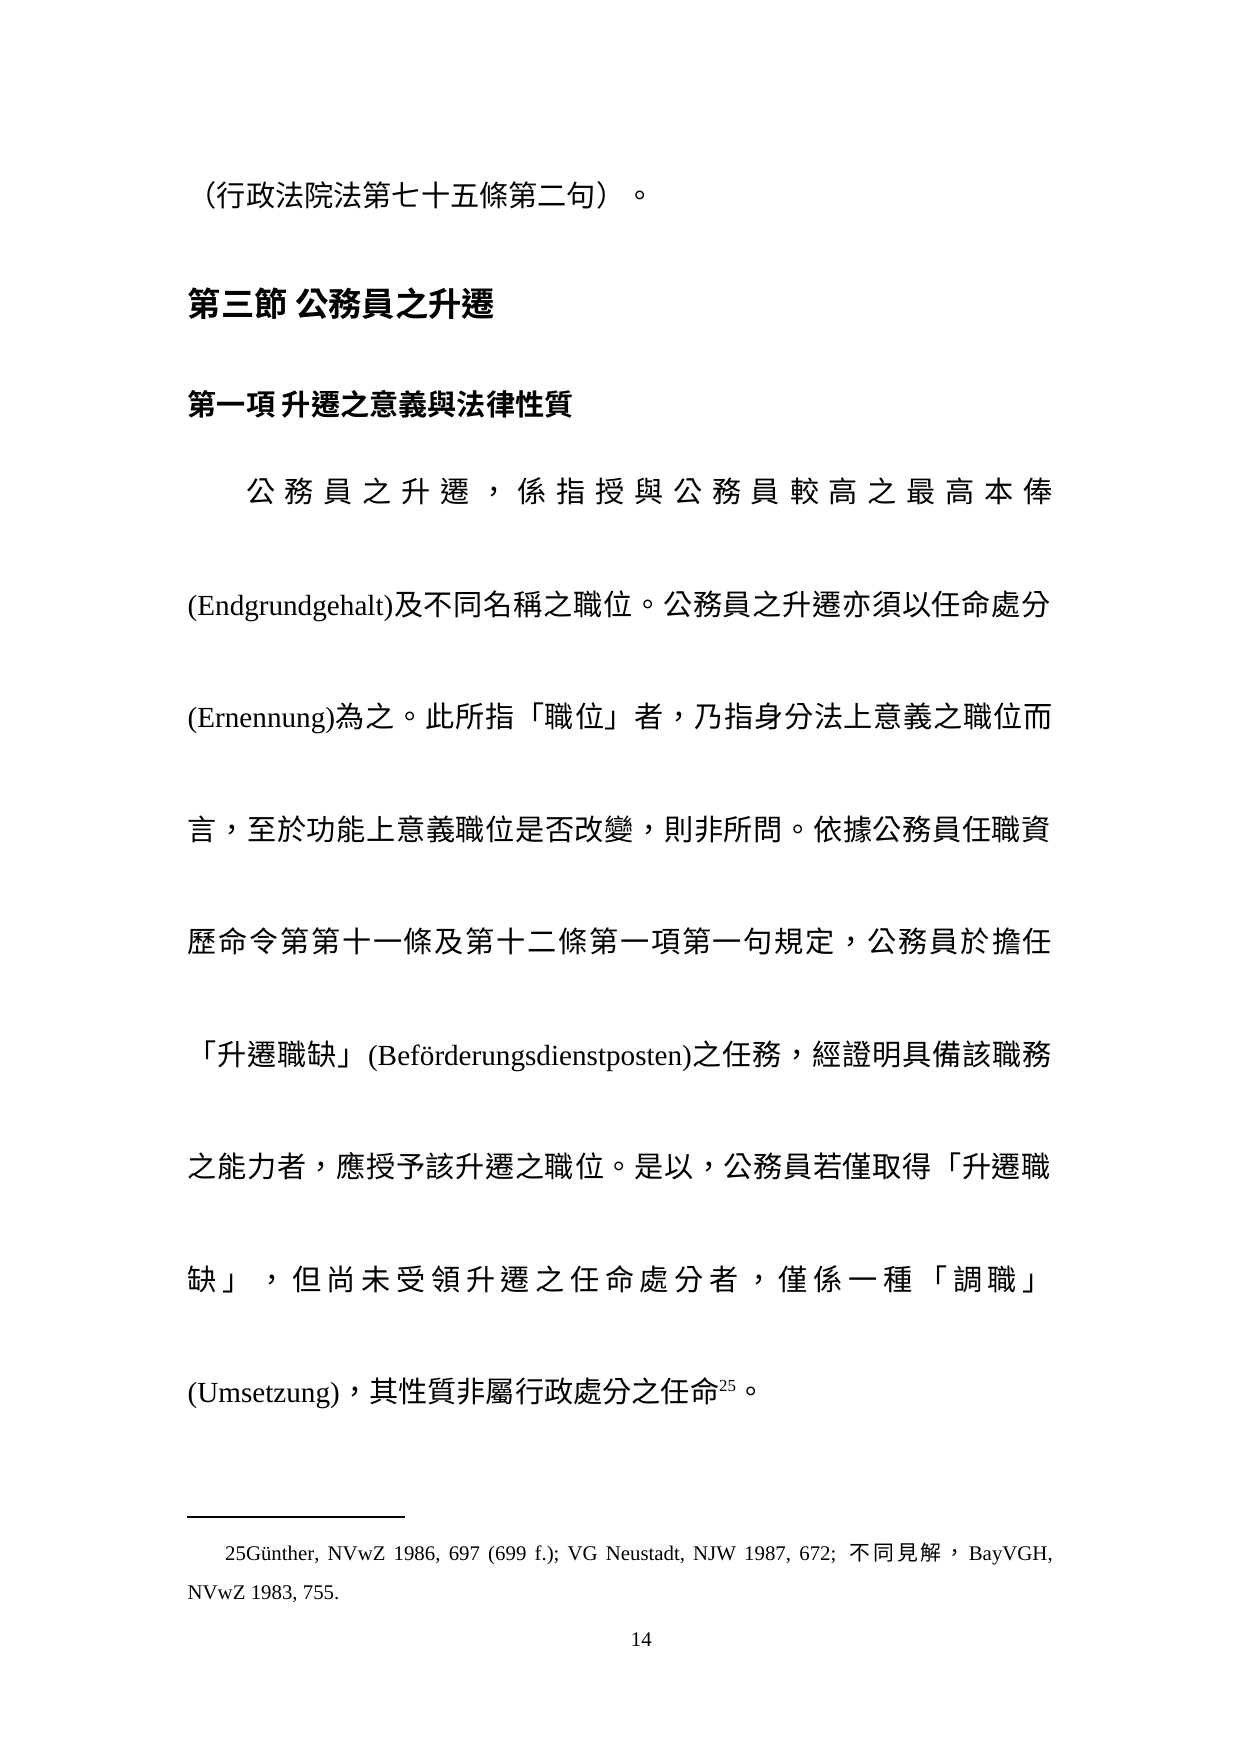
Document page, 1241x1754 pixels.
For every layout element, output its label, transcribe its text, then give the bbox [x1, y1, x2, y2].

text （行政法院法第七十五條第二句）。 [187, 150, 1053, 225]
subtitle 第三節 公務員之升遷 [187, 259, 1053, 334]
text 公務員之升遷，係指授與公務員較高之最高本俸(Endgrundgehalt)及不同名稱之職位。公務員之升遷亦須以任命處分(Ernennung)為之。此所指「職位」者，乃指身分法上意義之職位而言，至於功能上意義職位是否改變，則非所問。依據公務員任職資歷命令第第十一條及第十二條第一項第一句規定，公務員於擔任「升遷職缺」(Beförderungsdienstposten)之任務，經證明具備該職務之能力者，應授予該升遷之職位。是以，公務員若僅取得「升遷職缺」，但尚未受領升遷之任命處分者，僅係一種「調職」(Umsetzung)，其性質非屬行政處分之任命。 [187, 446, 1053, 1421]
text Günther, NVwZ 1986, 697 (699 f.); VG Neustadt, NJW 1987, 672; 不同見解，BayVGH, NVwZ 1983, 755. [187, 1529, 1053, 1604]
subtitle 第一項 升遷之意義與法律性質 [187, 359, 1053, 434]
